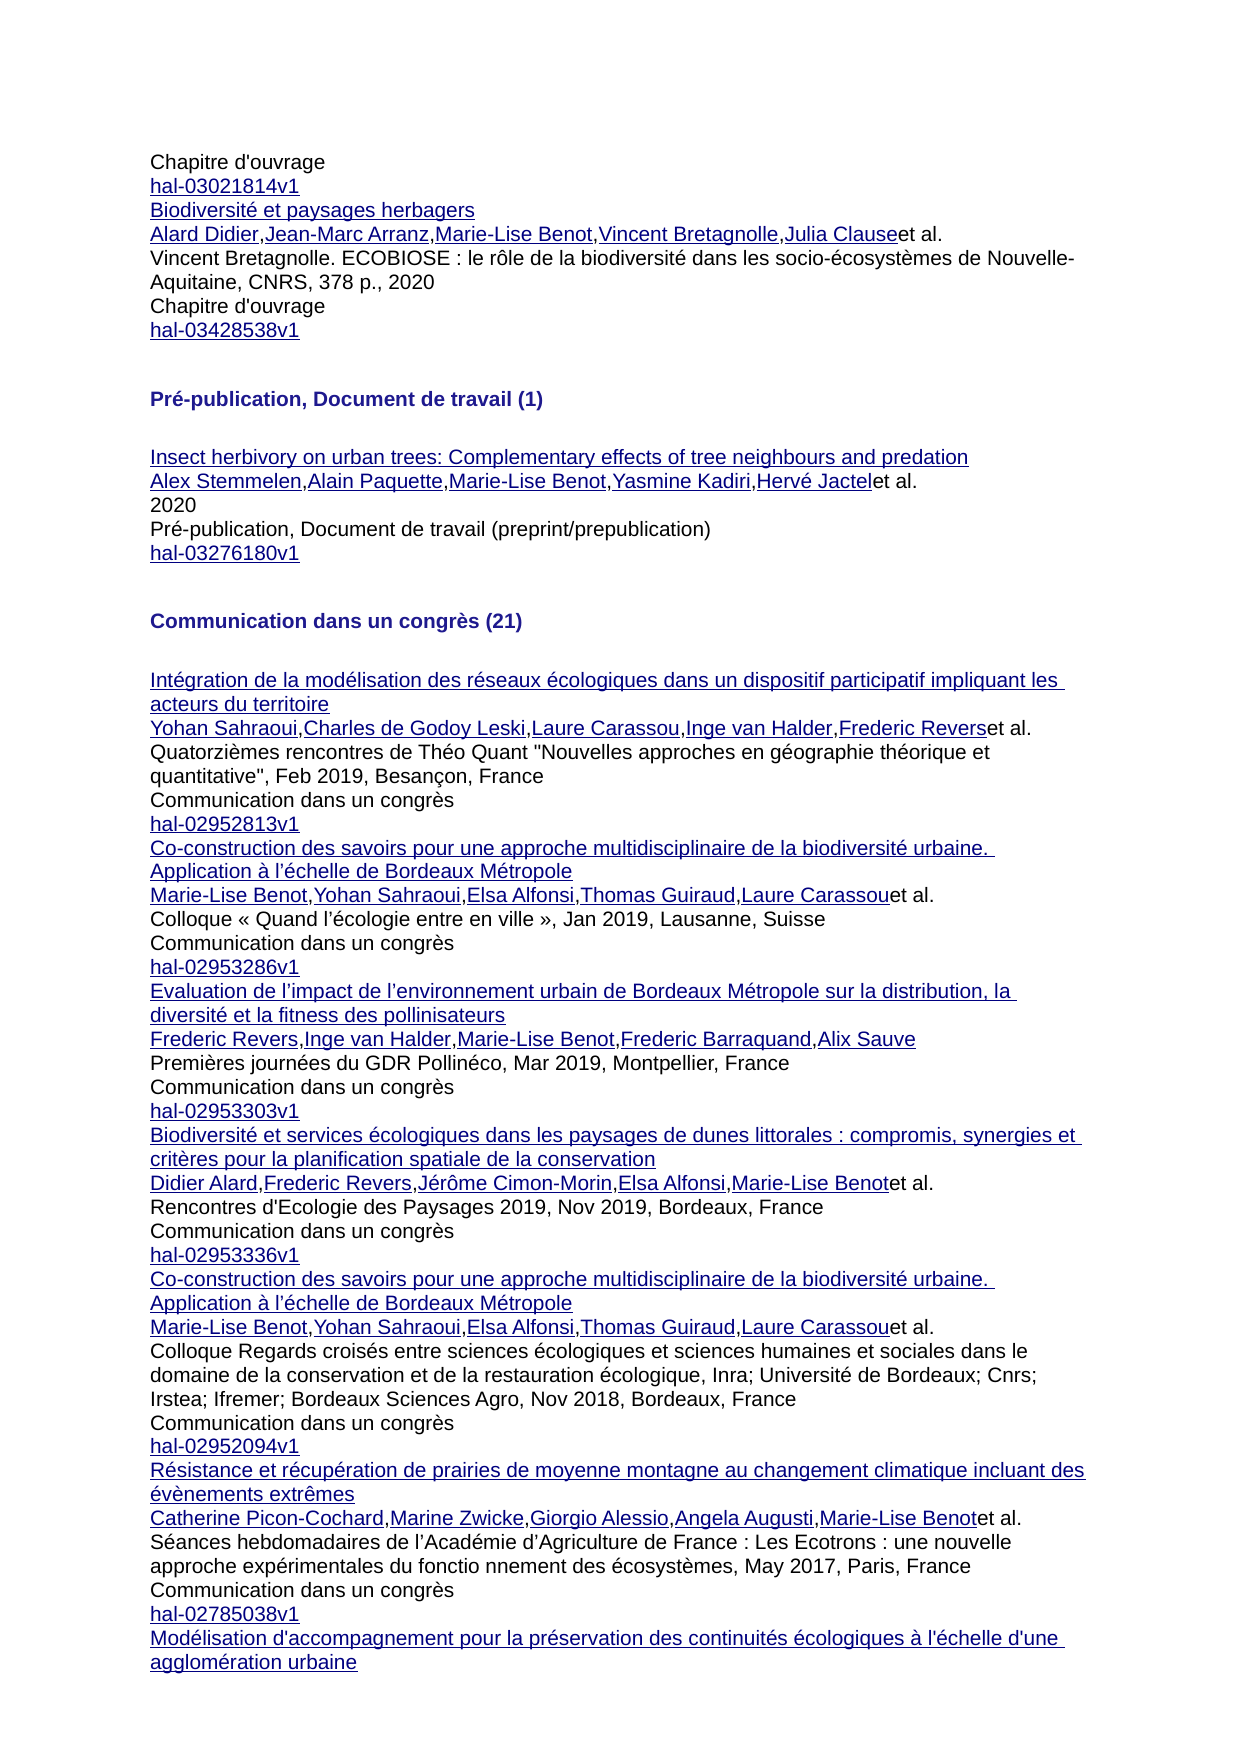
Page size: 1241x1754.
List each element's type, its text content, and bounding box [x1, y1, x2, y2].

table_cell Biodiversité et paysages herbagers Alard Didier,Jean-Marc Arranz,Marie-Lise Benot,Vincent Bretagnolle,Julia Clauseet al. Vincent Bretagnolle. ECOBIOSE : le rôle de la biodiversité dans les socio-écosystèmes de Nouvelle-Aquitaine, CNRS, 378 p., 2020 Chapitre d'ouvrage hal-03428538v1 [150, 198, 1090, 342]
table_header Insect herbivory on urban trees: Complementary effects of tree neighbours and predation Alex Stemmelen,Alain Paquette,Marie-Lise Benot,Yasmine Kadiri,Hervé Jactelet al. 2020 Pré-publication, Document de travail (preprint/prepublication) hal-03276180v1 [150, 445, 1090, 564]
subtitle Pré-publication, Document de travail (1) [150, 386, 1090, 410]
table_cell Co-construction des savoirs pour une approche multidisciplinaire de la biodiversité urbaine. Application à l’échelle de Bordeaux Métropole Marie-Lise Benot,Yohan Sahraoui,Elsa Alfonsi,Thomas Guiraud,Laure Carassouet al. Colloque « Quand l’écologie entre en ville », Jan 2019, Lausanne, Suisse Communication dans un congrès hal-02953286v1 [150, 835, 1090, 979]
table_cell Co-construction des savoirs pour une approche multidisciplinaire de la biodiversité urbaine. Application à l’échelle de Bordeaux Métropole Marie-Lise Benot,Yohan Sahraoui,Elsa Alfonsi,Thomas Guiraud,Laure Carassouet al. Colloque Regards croisés entre sciences écologiques et sciences humaines et sociales dans le domaine de la conservation et de la restauration écologique, Inra; Université de Bordeaux; Cnrs; Irstea; Ifremer; Bordeaux Sciences Agro, Nov 2018, Bordeaux, France Communication dans un congrès hal-02952094v1 [150, 1267, 1090, 1458]
table_cell Biodiversité et services écologiques dans les paysages de dunes littorales : compromis, synergies et critères pour la planification spatiale de la conservation Didier Alard,Frederic Revers,Jérôme Cimon-Morin,Elsa Alfonsi,Marie-Lise Benotet al. Rencontres d'Ecologie des Paysages 2019, Nov 2019, Bordeaux, France Communication dans un congrès hal-02953336v1 [150, 1123, 1090, 1267]
table_cell Résistance et récupération de prairies de moyenne montagne au changement climatique incluant des évènements extrêmes Catherine Picon-Cochard,Marine Zwicke,Giorgio Alessio,Angela Augusti,Marie-Lise Benotet al. Séances hebdomadaires de l’Académie d’Agriculture de France : Les Ecotrons : une nouvelle approche expérimentales du fonctio nnement des écosystèmes, May 2017, Paris, France Communication dans un congrès hal-02785038v1 [150, 1458, 1090, 1626]
table_header Intégration de la modélisation des réseaux écologiques dans un dispositif participatif impliquant les acteurs du territoire Yohan Sahraoui,Charles de Godoy Leski,Laure Carassou,Inge van Halder,Frederic Reverset al. Quatorzièmes rencontres de Théo Quant "Nouvelles approches en géographie théorique et quantitative", Feb 2019, Besançon, France Communication dans un congrès hal-02952813v1 [150, 668, 1090, 835]
subtitle Communication dans un congrès (21) [150, 609, 1090, 633]
table_cell Modélisation d'accompagnement pour la préservation des continuités écologiques à l'échelle d'une agglomération urbaine [150, 1626, 1090, 1674]
table_header Chapitre d'ouvrage hal-03021814v1 [150, 150, 1090, 198]
table_cell Evaluation de l’impact de l’environnement urbain de Bordeaux Métropole sur la distribution, la diversité et la fitness des pollinisateurs Frederic Revers,Inge van Halder,Marie-Lise Benot,Frederic Barraquand,Alix Sauve Premières journées du GDR Pollinéco, Mar 2019, Montpellier, France Communication dans un congrès hal-02953303v1 [150, 979, 1090, 1123]
